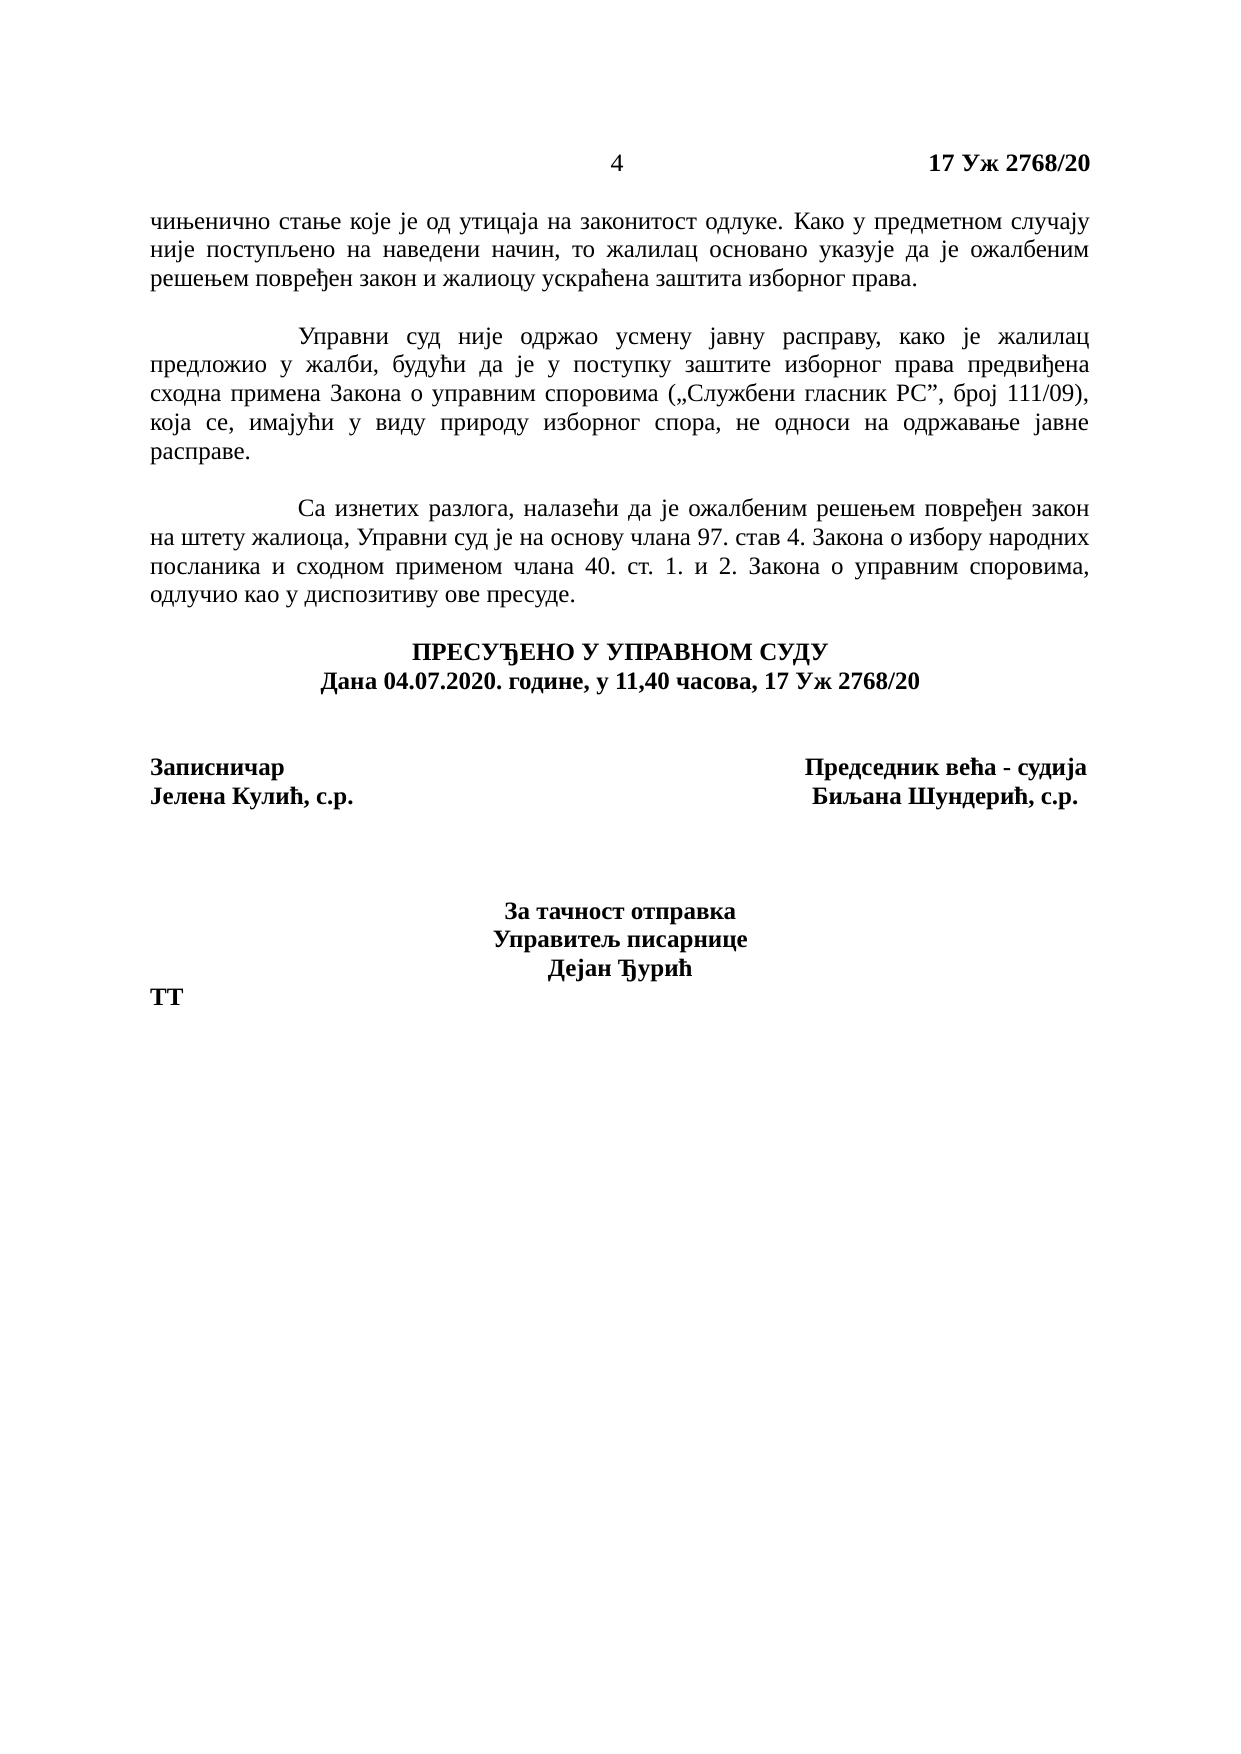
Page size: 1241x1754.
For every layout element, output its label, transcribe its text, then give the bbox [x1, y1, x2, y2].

text Јелена Кулић, с.р. Биљана Шундерић, с.р. [150, 781, 1090, 809]
text ПРЕСУЂЕНО У УПРАВНОМ СУДУ [150, 637, 1090, 666]
text Записничар Председник већа - судија [150, 752, 1090, 781]
text Управни суд није одржао усмену јавну расправу, како је жалилац предложио у жалби, будући да је у поступку заштите изборног права предвиђена сходна примена Закона о управним споровима („Службени гласник РС”, број 111/09), која се, имајући у виду природу изборног спора, не односи на одржавање јавне расправе. [150, 321, 1090, 464]
text Дејан Ђурић [150, 953, 1090, 982]
text ТТ [150, 982, 1090, 1011]
text чињенично стање које је од утицаја на законитост одлуке. Како у предметном случају није поступљено на наведени начин, то жалилац основано указује да је ожалбеним решењем повређен закон и жалиоцу ускраћена заштита изборног права. [150, 206, 1090, 292]
text За тачност отправка [150, 896, 1090, 924]
text Дана 04.07.2020. године, у 11,40 часова, 17 Уж 2768/20 [150, 666, 1090, 694]
text Са изнетих разлога, налазећи да је ожалбеним решењем повређен закон на штету жалиоца, Управни суд је на основу члана 97. став 4. Закона о избору народних посланика и сходном применом члана 40. ст. 1. и 2. Закона о управним споровима, одлучио као у диспозитиву ове пресуде. [150, 493, 1090, 608]
text Управитељ писарнице [150, 924, 1090, 953]
